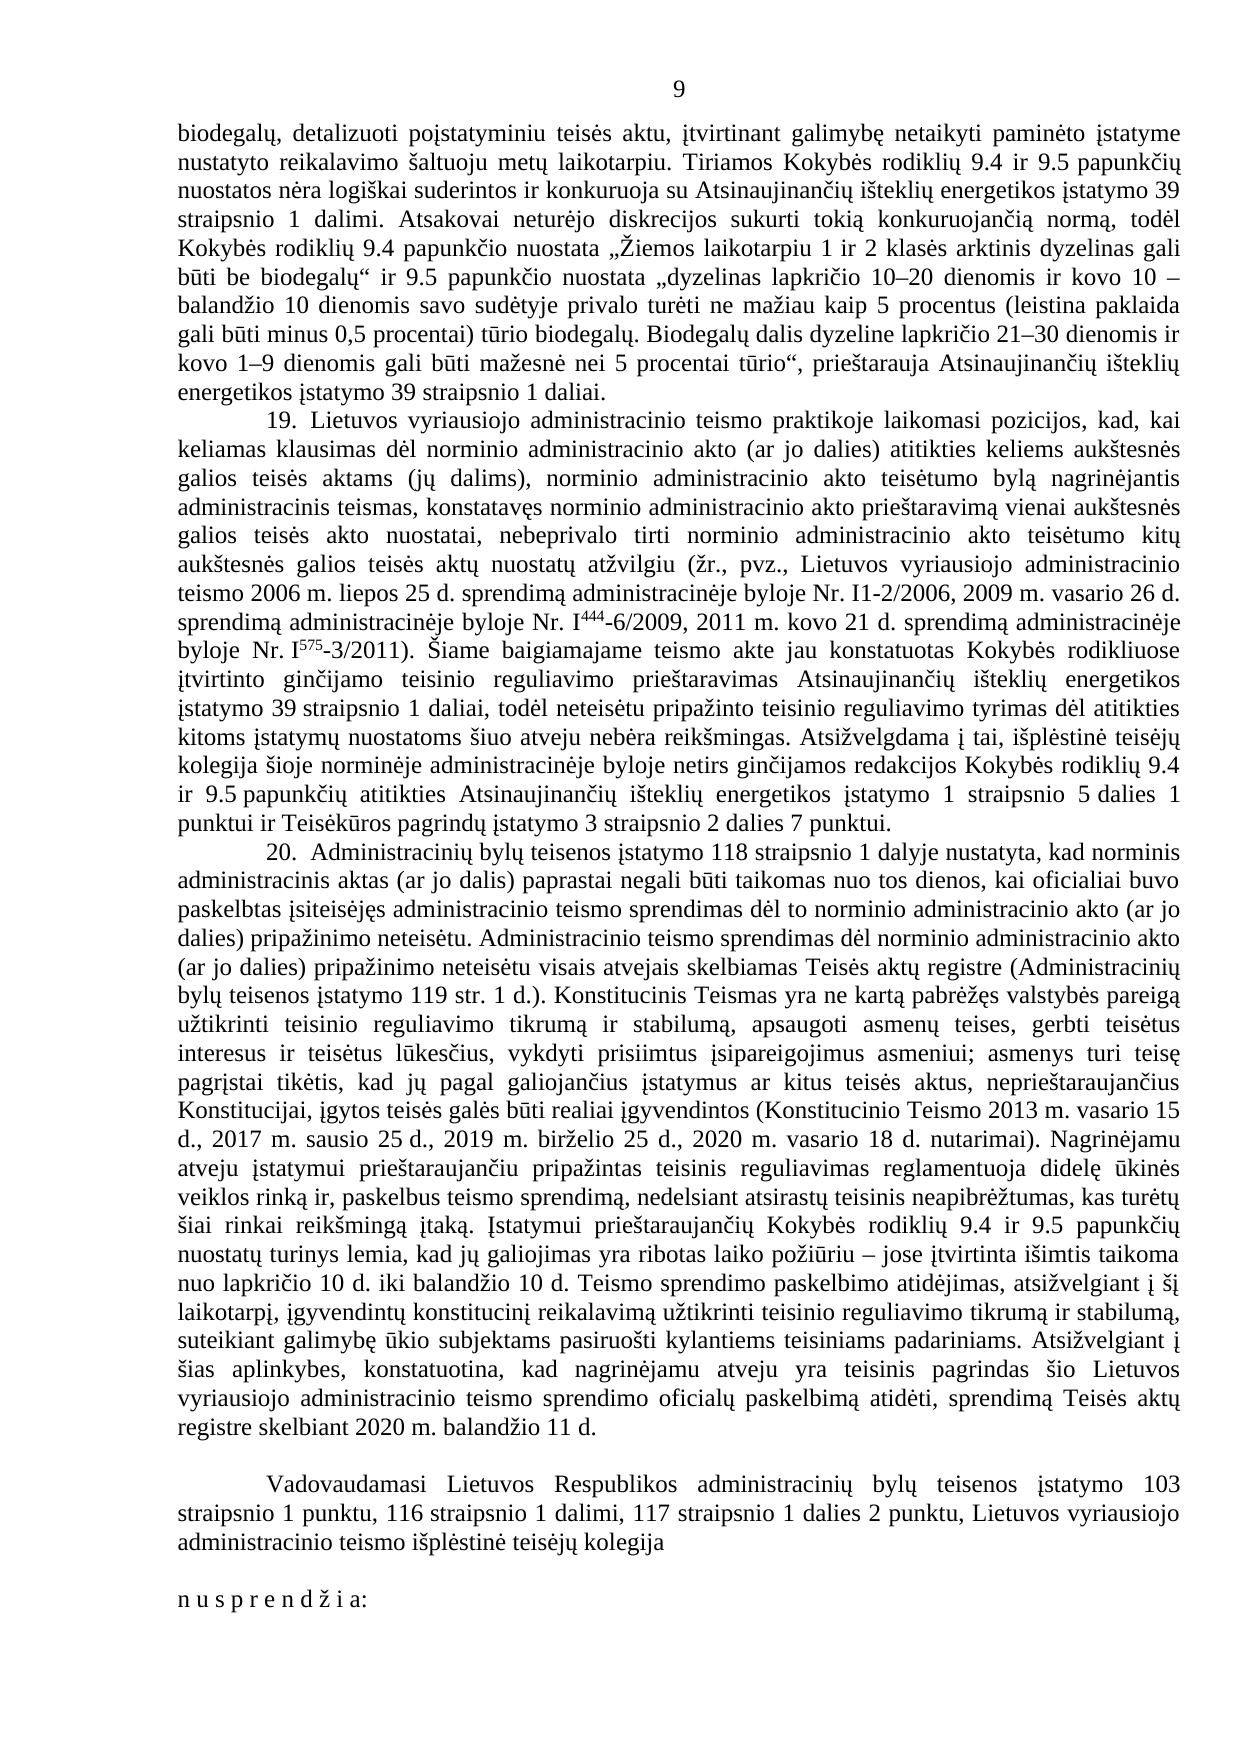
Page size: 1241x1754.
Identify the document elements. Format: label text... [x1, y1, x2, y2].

text 20. Administracinių bylų teisenos įstatymo 118 straipsnio 1 dalyje nustatyta, kad norminis administracinis aktas (ar jo dalis) paprastai negali būti taikomas nuo tos dienos, kai oficialiai buvo paskelbtas įsiteisėjęs administracinio teismo sprendimas dėl to norminio administracinio akto (ar jo dalies) pripažinimo neteisėtu. Administracinio teismo sprendimas dėl norminio administracinio akto (ar jo dalies) pripažinimo neteisėtu visais atvejais skelbiamas Teisės aktų registre (Administracinių bylų teisenos įstatymo 119 str. 1 d.). Konstitucinis Teismas yra ne kartą pabrėžęs valstybės pareigą užtikrinti teisinio reguliavimo tikrumą ir stabilumą, apsaugoti asmenų teises, gerbti teisėtus interesus ir teisėtus lūkesčius, vykdyti prisiimtus įsipareigojimus asmeniui; asmenys turi teisę pagrįstai tikėtis, kad jų pagal galiojančius įstatymus ar kitus teisės aktus, neprieštaraujančius Konstitucijai, įgytos teisės galės būti realiai įgyvendintos (Konstitucinio Teismo 2013 m. vasario 15 d., 2017 m. sausio 25 d., 2019 m. birželio 25 d., 2020 m. vasario 18 d. nutarimai). Nagrinėjamu atveju įstatymui prieštaraujančiu pripažintas teisinis reguliavimas reglamentuoja didelę ūkinės veiklos rinką ir, paskelbus teismo sprendimą, nedelsiant atsirastų teisinis neapibrėžtumas, kas turėtų šiai rinkai reikšmingą įtaką. Įstatymui prieštaraujančių Kokybės rodiklių 9.4 ir 9.5 papunkčių nuostatų turinys lemia, kad jų galiojimas yra ribotas laiko požiūriu – jose įtvirtinta išimtis taikoma nuo lapkričio 10 d. iki balandžio 10 d. Teismo sprendimo paskelbimo atidėjimas, atsižvelgiant į šį laikotarpį, įgyvendintų konstitucinį reikalavimą užtikrinti teisinio reguliavimo tikrumą ir stabilumą, suteikiant galimybę ūkio subjektams pasiruošti kylantiems teisiniams padariniams. Atsižvelgiant į šias aplinkybes, konstatuotina, kad nagrinėjamu atveju yra teisinis pagrindas šio Lietuvos vyriausiojo administracinio teismo sprendimo oficialų paskelbimą atidėti, sprendimą Teisės aktų registre skelbiant 2020 m. balandžio 11 d. [177, 837, 1181, 1441]
text n u s p r e n d ž i a: [177, 1584, 1181, 1613]
text biodegalų, detalizuoti poįstatyminiu teisės aktu, įtvirtinant galimybę netaikyti paminėto įstatyme nustatyto reikalavimo šaltuoju metų laikotarpiu. Tiriamos Kokybės rodiklių 9.4 ir 9.5 papunkčių nuostatos nėra logiškai suderintos ir konkuruoja su Atsinaujinančių išteklių energetikos įstatymo 39 straipsnio 1 dalimi. Atsakovai neturėjo diskrecijos sukurti tokią konkuruojančią normą, todėl Kokybės rodiklių 9.4 papunkčio nuostata „Žiemos laikotarpiu 1 ir 2 klasės arktinis dyzelinas gali būti be biodegalų“ ir 9.5 papunkčio nuostata „dyzelinas lapkričio 10–20 dienomis ir kovo 10 – balandžio 10 dienomis savo sudėtyje privalo turėti ne mažiau kaip 5 procentus (leistina paklaida gali būti minus 0,5 procentai) tūrio biodegalų. Biodegalų dalis dyzeline lapkričio 21–30 dienomis ir kovo 1–9 dienomis gali būti mažesnė nei 5 procentai tūrio“, prieštarauja Atsinaujinančių išteklių energetikos įstatymo 39 straipsnio 1 daliai. [177, 118, 1181, 406]
text 19. Lietuvos vyriausiojo administracinio teismo praktikoje laikomasi pozicijos, kad, kai keliamas klausimas dėl norminio administracinio akto (ar jo dalies) atitikties keliems aukštesnės galios teisės aktams (jų dalims), norminio administracinio akto teisėtumo bylą nagrinėjantis administracinis teismas, konstatavęs norminio administracinio akto prieštaravimą vienai aukštesnės galios teisės akto nuostatai, nebeprivalo tirti norminio administracinio akto teisėtumo kitų aukštesnės galios teisės aktų nuostatų atžvilgiu (žr., pvz., Lietuvos vyriausiojo administracinio teismo 2006 m. liepos 25 d. sprendimą administracinėje byloje Nr. I1-2/2006, 2009 m. vasario 26 d. sprendimą administracinėje byloje Nr. I444-6/2009, 2011 m. kovo 21 d. sprendimą administracinėje byloje Nr. I575-3/2011). Šiame baigiamajame teismo akte jau konstatuotas Kokybės rodikliuose įtvirtinto ginčijamo teisinio reguliavimo prieštaravimas Atsinaujinančių išteklių energetikos įstatymo 39 straipsnio 1 daliai, todėl neteisėtu pripažinto teisinio reguliavimo tyrimas dėl atitikties kitoms įstatymų nuostatoms šiuo atveju nebėra reikšmingas. Atsižvelgdama į tai, išplėstinė teisėjų kolegija šioje norminėje administracinėje byloje netirs ginčijamos redakcijos Kokybės rodiklių 9.4 ir 9.5 papunkčių atitikties Atsinaujinančių išteklių energetikos įstatymo 1 straipsnio 5 dalies 1 punktui ir Teisėkūros pagrindų įstatymo 3 straipsnio 2 dalies 7 punktui. [177, 406, 1181, 837]
text Vadovaudamasi Lietuvos Respublikos administracinių bylų teisenos įstatymo 103 straipsnio 1 punktu, 116 straipsnio 1 dalimi, 117 straipsnio 1 dalies 2 punktu, Lietuvos vyriausiojo administracinio teismo išplėstinė teisėjų kolegija [177, 1469, 1181, 1556]
